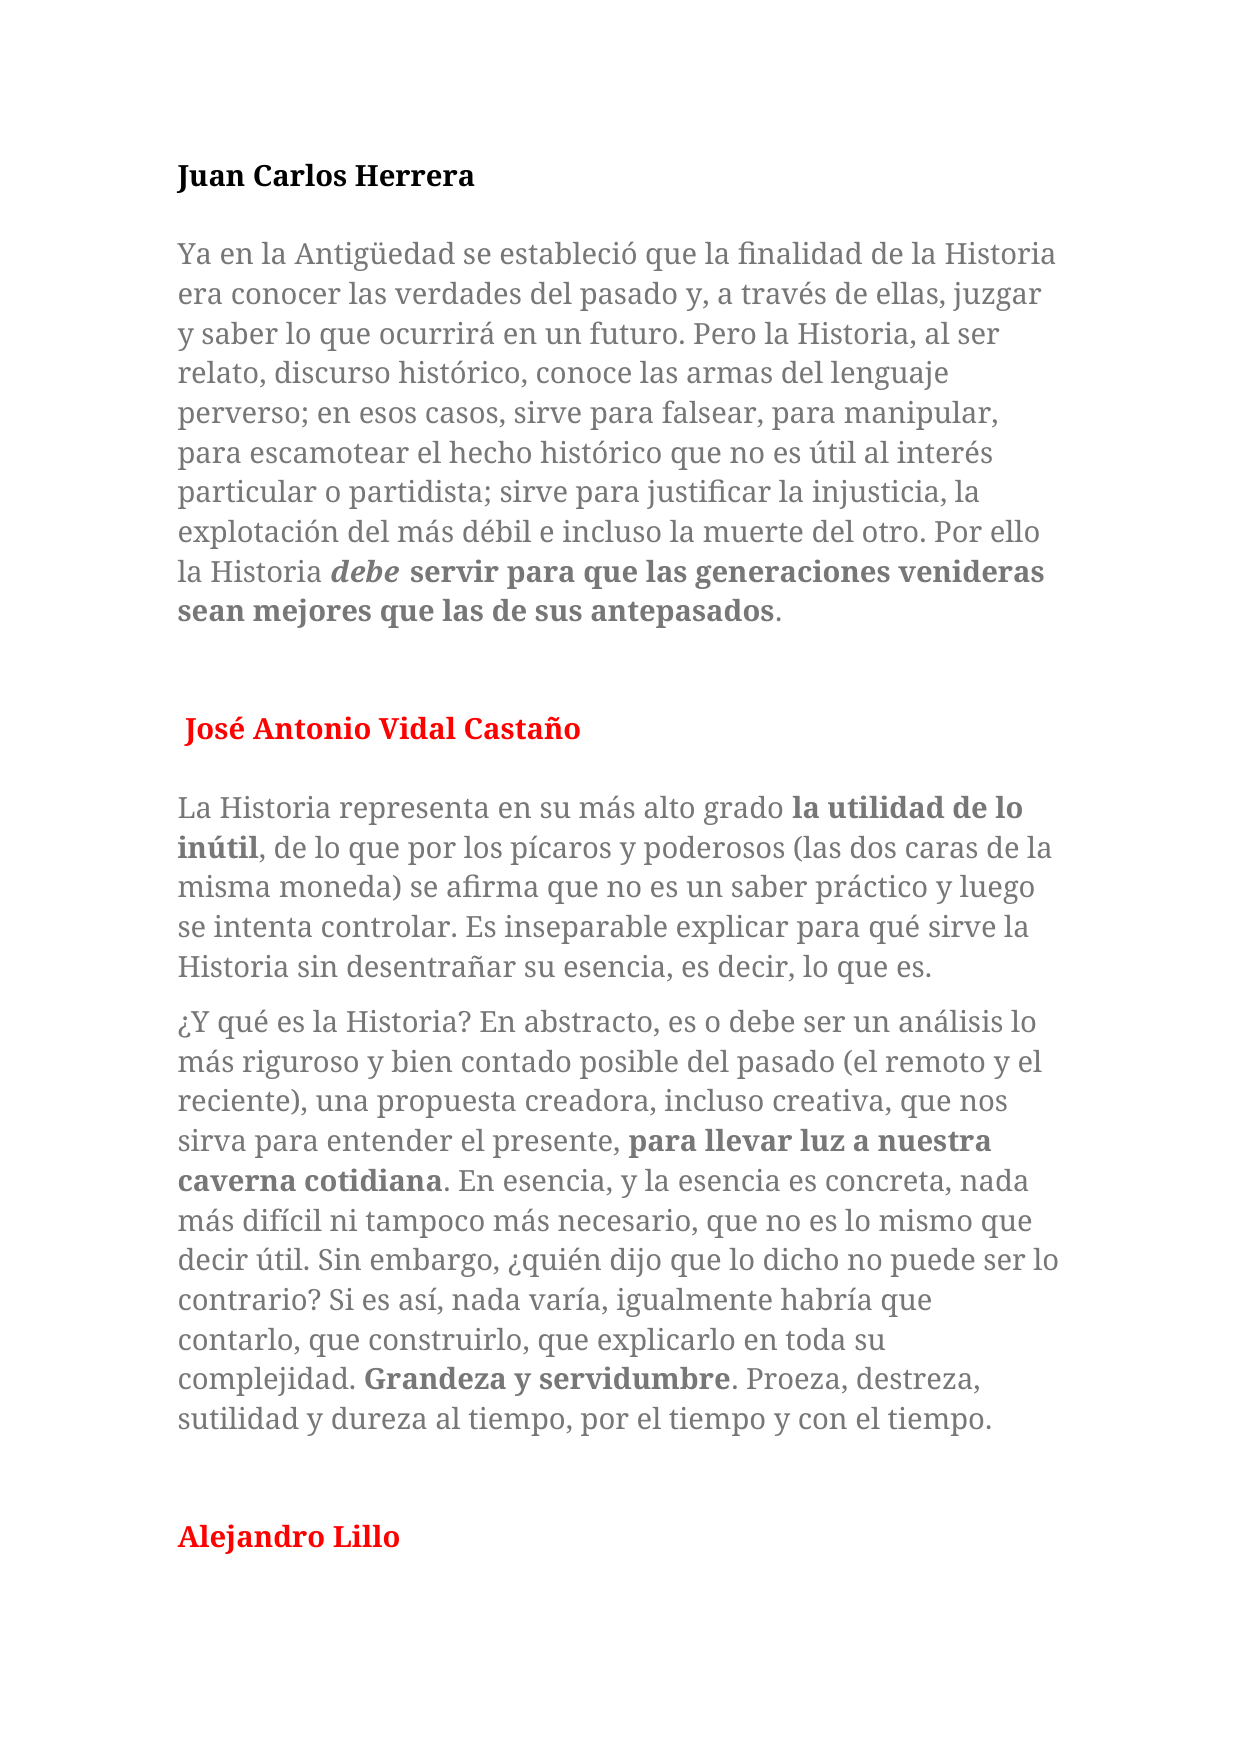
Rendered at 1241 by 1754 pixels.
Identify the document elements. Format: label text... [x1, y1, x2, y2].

text Ya en la Antigüedad se estableció que la finalidad de la Historia era conocer las verdades del pasado y, a través de ellas, juzgar y saber lo que ocurrirá en un futuro. Pero la Historia, al ser relato, discurso histórico, conoce las armas del lenguaje perverso; en esos casos, sirve para falsear, para manipular, para escamotear el hecho histórico que no es útil al interés particular o partidista; sirve para justificar la injusticia, la explotación del más débil e incluso la muerte del otro. Por ello la Historia debe servir para que las generaciones venideras sean mejores que las de sus antepasados. [177, 233, 1063, 630]
text ¿Y qué es la Historia? En abstracto, es o debe ser un análisis lo más riguroso y bien contado posible del pasado (el remoto y el reciente), una propuesta creadora, incluso creativa, que nos sirva para entender el presente, para llevar luz a nuestra caverna cotidiana. En esencia, y la esencia es concreta, nada más difícil ni tampoco más necesario, que no es lo mismo que decir útil. Sin embargo, ¿quién dijo que lo dicho no puede ser lo contrario? Si es así, nada varía, igualmente habría que contarlo, que construirlo, que explicarlo en toda su complejidad. Grandeza y servidumbre. Proeza, destreza, sutilidad y dureza al tiempo, por el tiempo y con el tiempo. [177, 1001, 1063, 1438]
subtitle José Antonio Vidal Castaño [177, 701, 1063, 748]
subtitle Alejandro Lillo [177, 1509, 1063, 1556]
subtitle Juan Carlos Herrera [177, 148, 1063, 194]
text La Historia representa en su más alto grado la utilidad de lo inútil, de lo que por los pícaros y poderosos (las dos caras de la misma moneda) se afirma que no es un saber práctico y luego se intenta controlar. Es inseparable explicar para qué sirve la Historia sin desentrañar su esencia, es decir, lo que es. [177, 787, 1063, 986]
